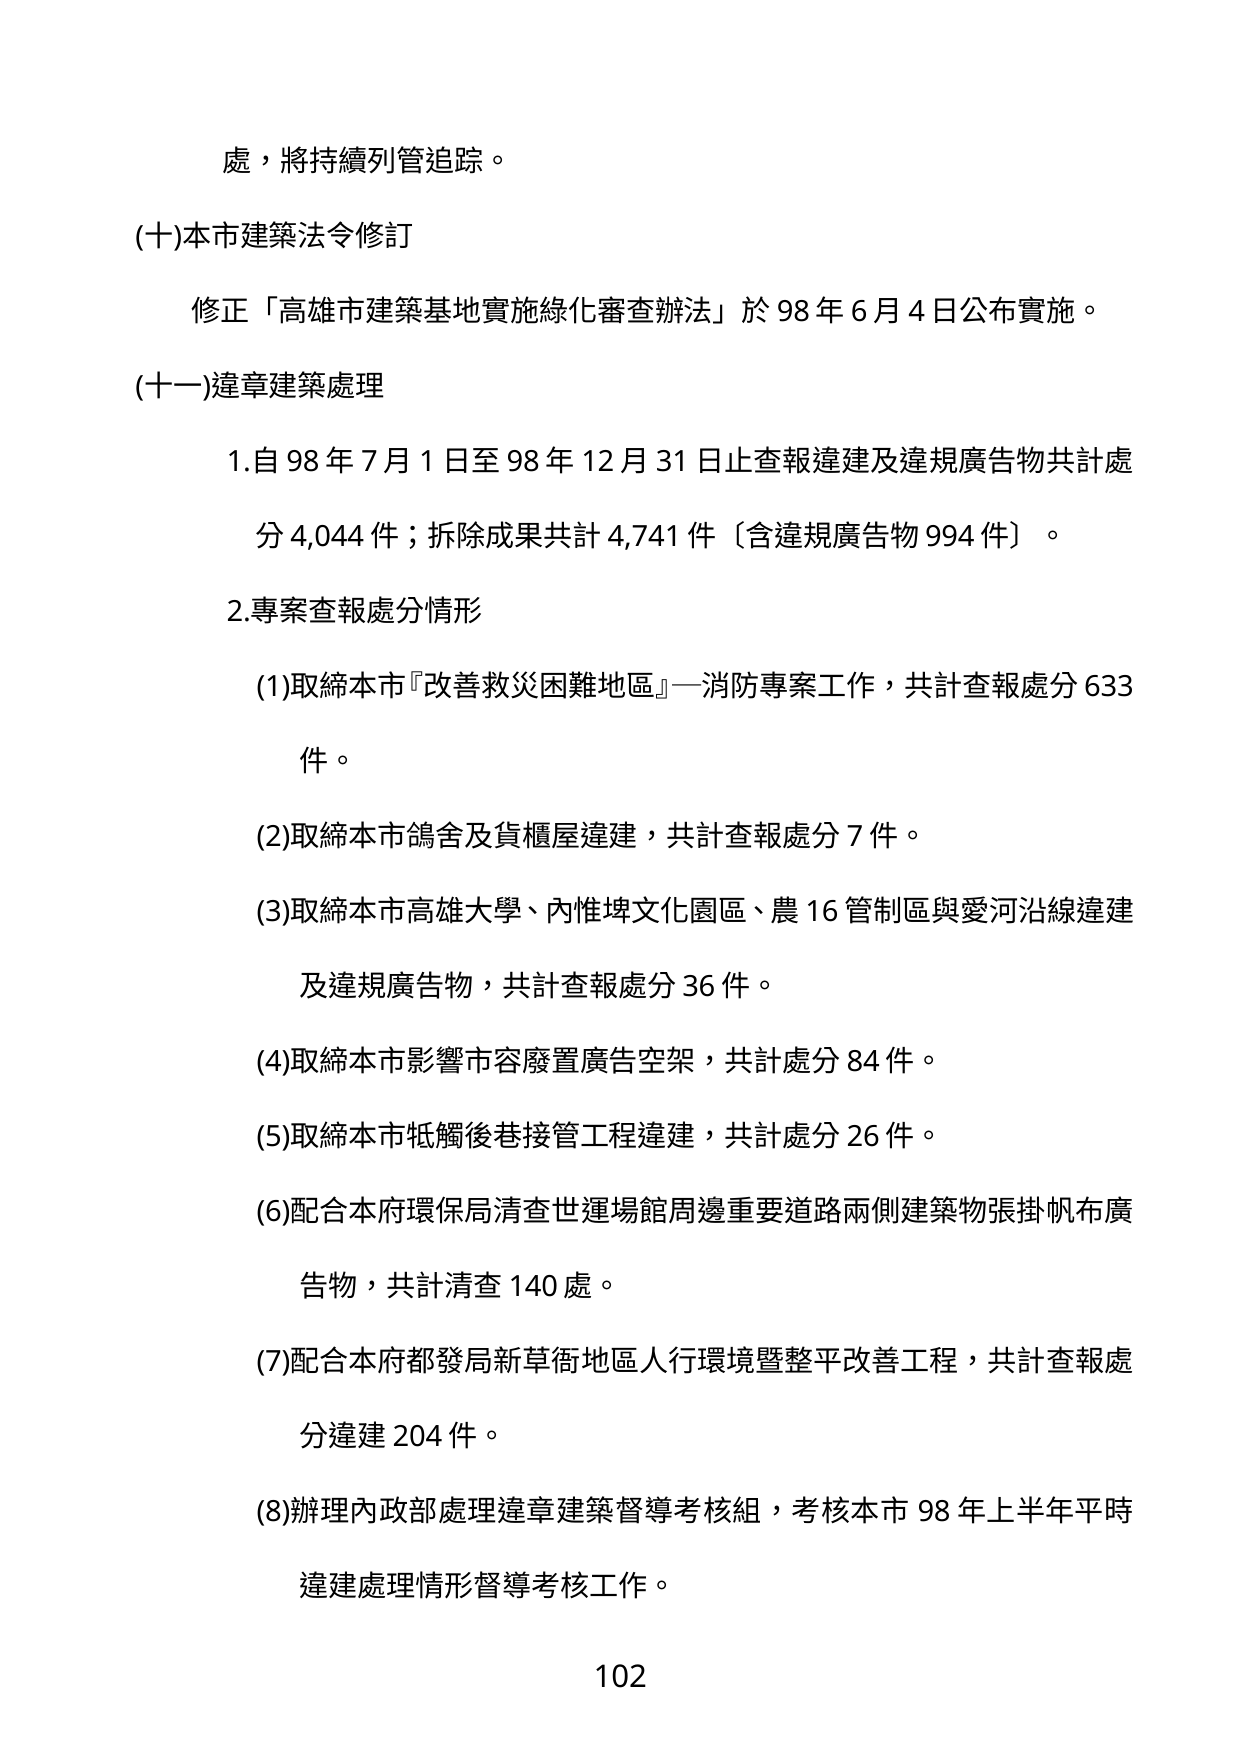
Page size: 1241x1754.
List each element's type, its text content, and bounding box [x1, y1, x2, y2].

text 2.專案查報處分情形 [226, 571, 1134, 646]
text (十)本市建築法令修訂 [106, 196, 1134, 271]
text (十一)違章建築處理 [106, 346, 1134, 421]
text 修正「高雄市建築基地實施綠化審查辦法」於98年6月4日公布實施。 [191, 271, 1134, 346]
text 1.自98年7月1日至98年12月31日止查報違建及違規廣告物共計處分4,044件；拆除成果共計4,741件〔含違規廣告物994件〕。 [226, 421, 1134, 571]
text (1)取締本市『改善救災困難地區』─消防專案工作，共計查報處分633件。 [256, 646, 1134, 796]
text (2)取締本市鴿舍及貨櫃屋違建，共計查報處分7件。 [256, 796, 1134, 871]
text (5)取締本市牴觸後巷接管工程違建，共計處分26件。 [256, 1096, 1134, 1171]
text (7)配合本府都發局新草衙地區人行環境暨整平改善工程，共計查報處分違建204件。 [256, 1321, 1134, 1471]
text (6)配合本府環保局清查世運場館周邊重要道路兩側建築物張掛帆布廣告物，共計清查140處。 [256, 1171, 1134, 1321]
text (3)取締本市高雄大學、內惟埤文化園區、農16管制區與愛河沿線違建及違規廣告物，共計查報處分36件。 [256, 871, 1134, 1021]
text 處，將持續列管追踪。 [194, 121, 1134, 196]
text (4)取締本市影響市容廢置廣告空架，共計處分84件。 [256, 1021, 1134, 1096]
text (8)辦理內政部處理違章建築督導考核組，考核本市98年上半年平時違建處理情形督導考核工作。 [256, 1471, 1134, 1621]
